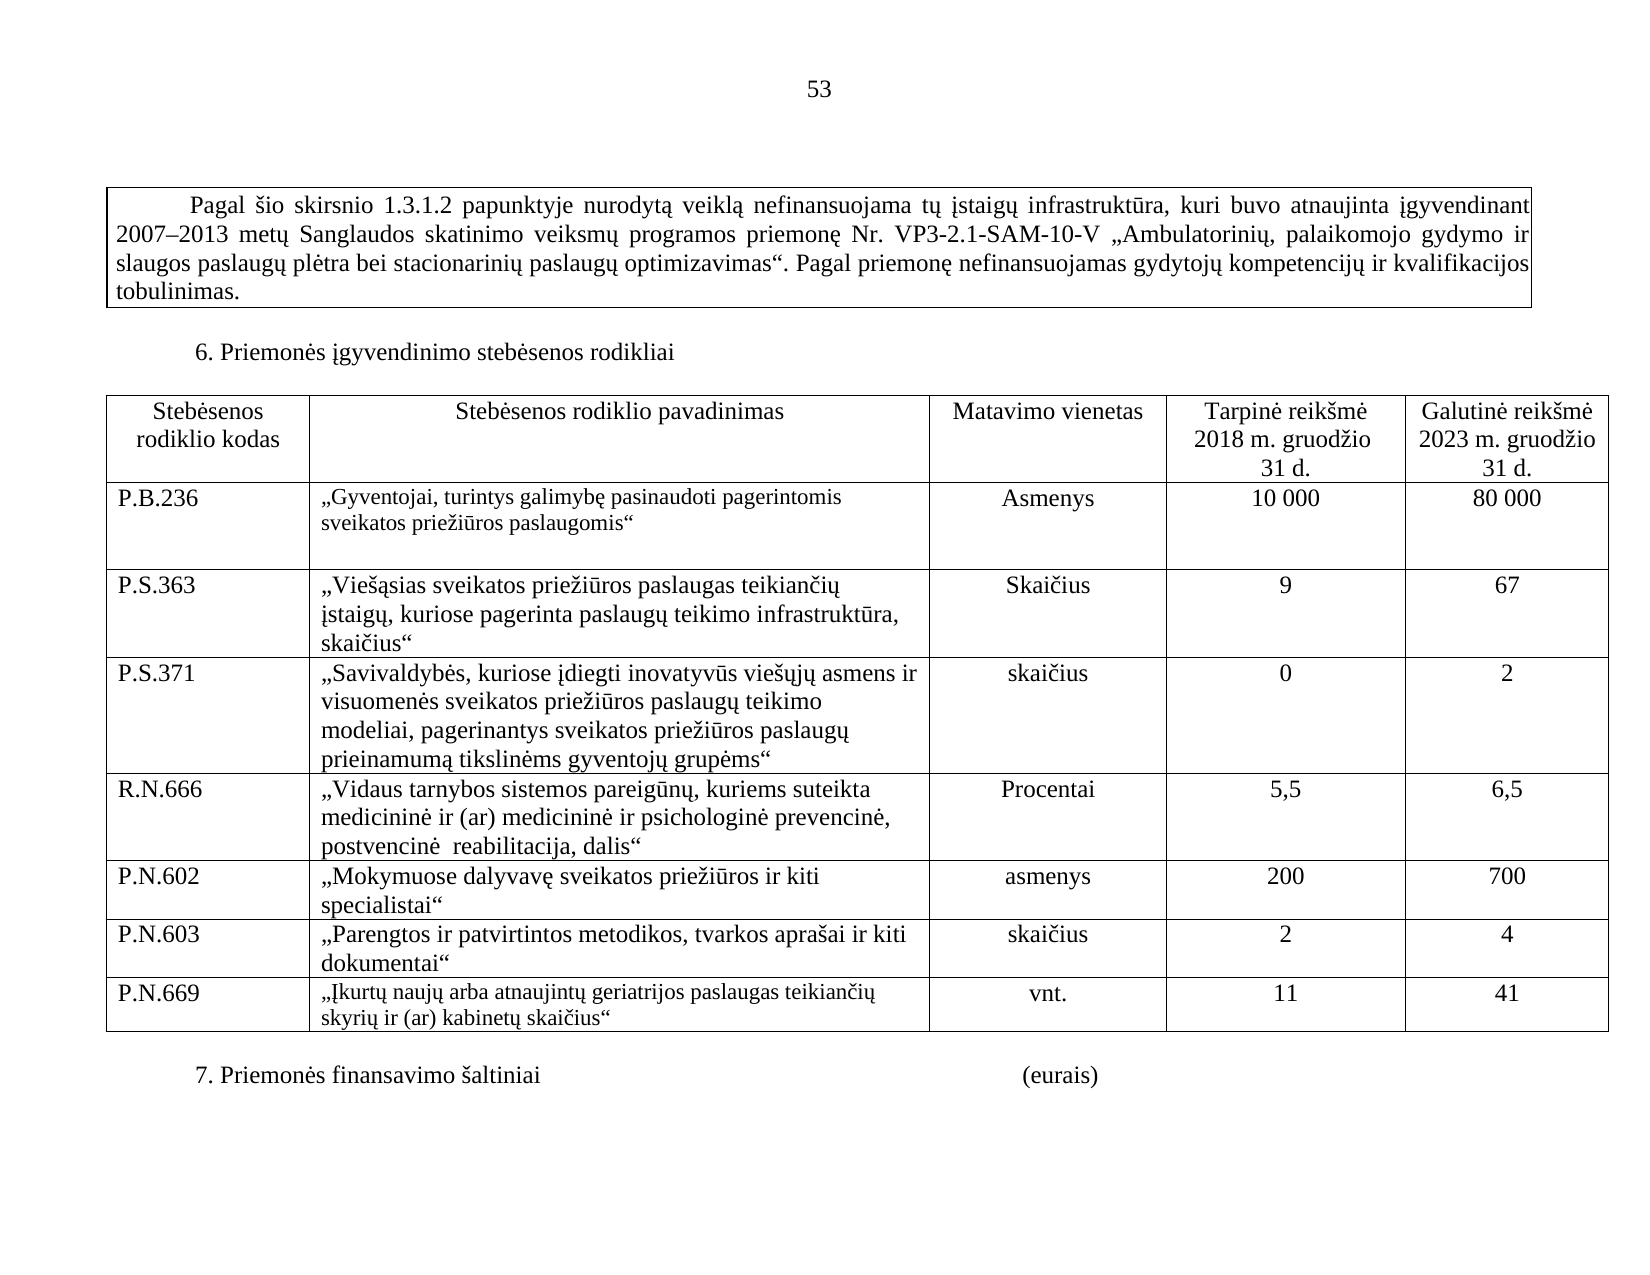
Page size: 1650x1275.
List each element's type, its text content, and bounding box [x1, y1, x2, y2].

table_cell 0 [1167, 658, 1405, 773]
table_cell 2 [1167, 920, 1405, 977]
table_header Stebėsenos rodiklio pavadinimas [310, 396, 929, 482]
table_cell P.S.371 [107, 658, 309, 773]
table_header Stebėsenos rodiklio kodas [107, 396, 309, 482]
table_cell „Mokymuose dalyvavę sveikatos priežiūros ir kiti specialistai“ [310, 861, 929, 918]
table_cell 11 [1167, 978, 1405, 1031]
table_cell asmenys [930, 861, 1166, 918]
table_cell Asmenys [930, 483, 1166, 569]
table_cell „Parengtos ir patvirtintos metodikos, tvarkos aprašai ir kiti dokumentai“ [310, 920, 929, 977]
text 7. Priemonės finansavimo šaltiniai (eurais) [106, 1061, 1532, 1089]
table_cell 200 [1167, 861, 1405, 918]
table_cell P.B.236 [107, 483, 309, 569]
table_cell P.N.603 [107, 920, 309, 977]
table_cell 41 [1406, 978, 1608, 1031]
table_cell 10 000 [1167, 483, 1405, 569]
text Pagal šio skirsnio 1.3.1.2 papunktyje nurodytą veiklą nefinansuojama tų įstaigų infrastruktūra, kuri buvo atnaujinta įgyvendinant 2007–2013 metų Sanglaudos skatinimo veiksmų programos priemonę Nr. VP3-2.1-SAM-10-V „Ambulatorinių, palaikomojo gydymo ir slaugos paslaugų plėtra bei stacionarinių paslaugų optimizavimas“. Pagal priemonę nefinansuojamas gydytojų kompetencijų ir kvalifikacijos tobulinimas. [108, 188, 1531, 307]
table_cell „Vidaus tarnybos sistemos pareigūnų, kuriems suteikta medicininė ir (ar) medicininė ir psichologinė prevencinė, postvencinė reabilitacija, dalis“ [310, 774, 929, 860]
table_cell Skaičius [930, 570, 1166, 657]
table_cell „Viešąsias sveikatos priežiūros paslaugas teikiančių įstaigų, kuriose pagerinta paslaugų teikimo infrastruktūra, skaičius“ [310, 570, 929, 657]
table_cell P.N.669 [107, 978, 309, 1031]
table_cell „Savivaldybės, kuriose įdiegti inovatyvūs viešųjų asmens ir visuomenės sveikatos priežiūros paslaugų teikimo modeliai, pagerinantys sveikatos priežiūros paslaugų prieinamumą tikslinėms gyventojų grupėms“ [310, 658, 929, 773]
table_cell „Įkurtų naujų arba atnaujintų geriatrijos paslaugas teikiančių skyrių ir (ar) kabinetų skaičius“ [310, 978, 929, 1031]
table_header Tarpinė reikšmė 2018 m. gruodžio 31 d. [1167, 396, 1405, 482]
table_cell P.N.602 [107, 861, 309, 918]
table_cell R.N.666 [107, 774, 309, 860]
table_cell skaičius [930, 920, 1166, 977]
table_cell „Gyventojai, turintys galimybę pasinaudoti pagerintomis sveikatos priežiūros paslaugomis“ [310, 483, 929, 569]
table_cell 80 000 [1406, 483, 1608, 569]
table_cell 5,5 [1167, 774, 1405, 860]
table_cell 2 [1406, 658, 1608, 773]
table_cell P.S.363 [107, 570, 309, 657]
table_header Matavimo vienetas [930, 396, 1166, 482]
table_cell 700 [1406, 861, 1608, 918]
text 6. Priemonės įgyvendinimo stebėsenos rodikliai [106, 337, 1532, 366]
table_cell 9 [1167, 570, 1405, 657]
table_header Galutinė reikšmė 2023 m. gruodžio 31 d. [1406, 396, 1608, 482]
table_cell Procentai [930, 774, 1166, 860]
table_cell 6,5 [1406, 774, 1608, 860]
table_cell skaičius [930, 658, 1166, 773]
table_cell 67 [1406, 570, 1608, 657]
table_cell 4 [1406, 920, 1608, 977]
table_cell vnt. [930, 978, 1166, 1031]
